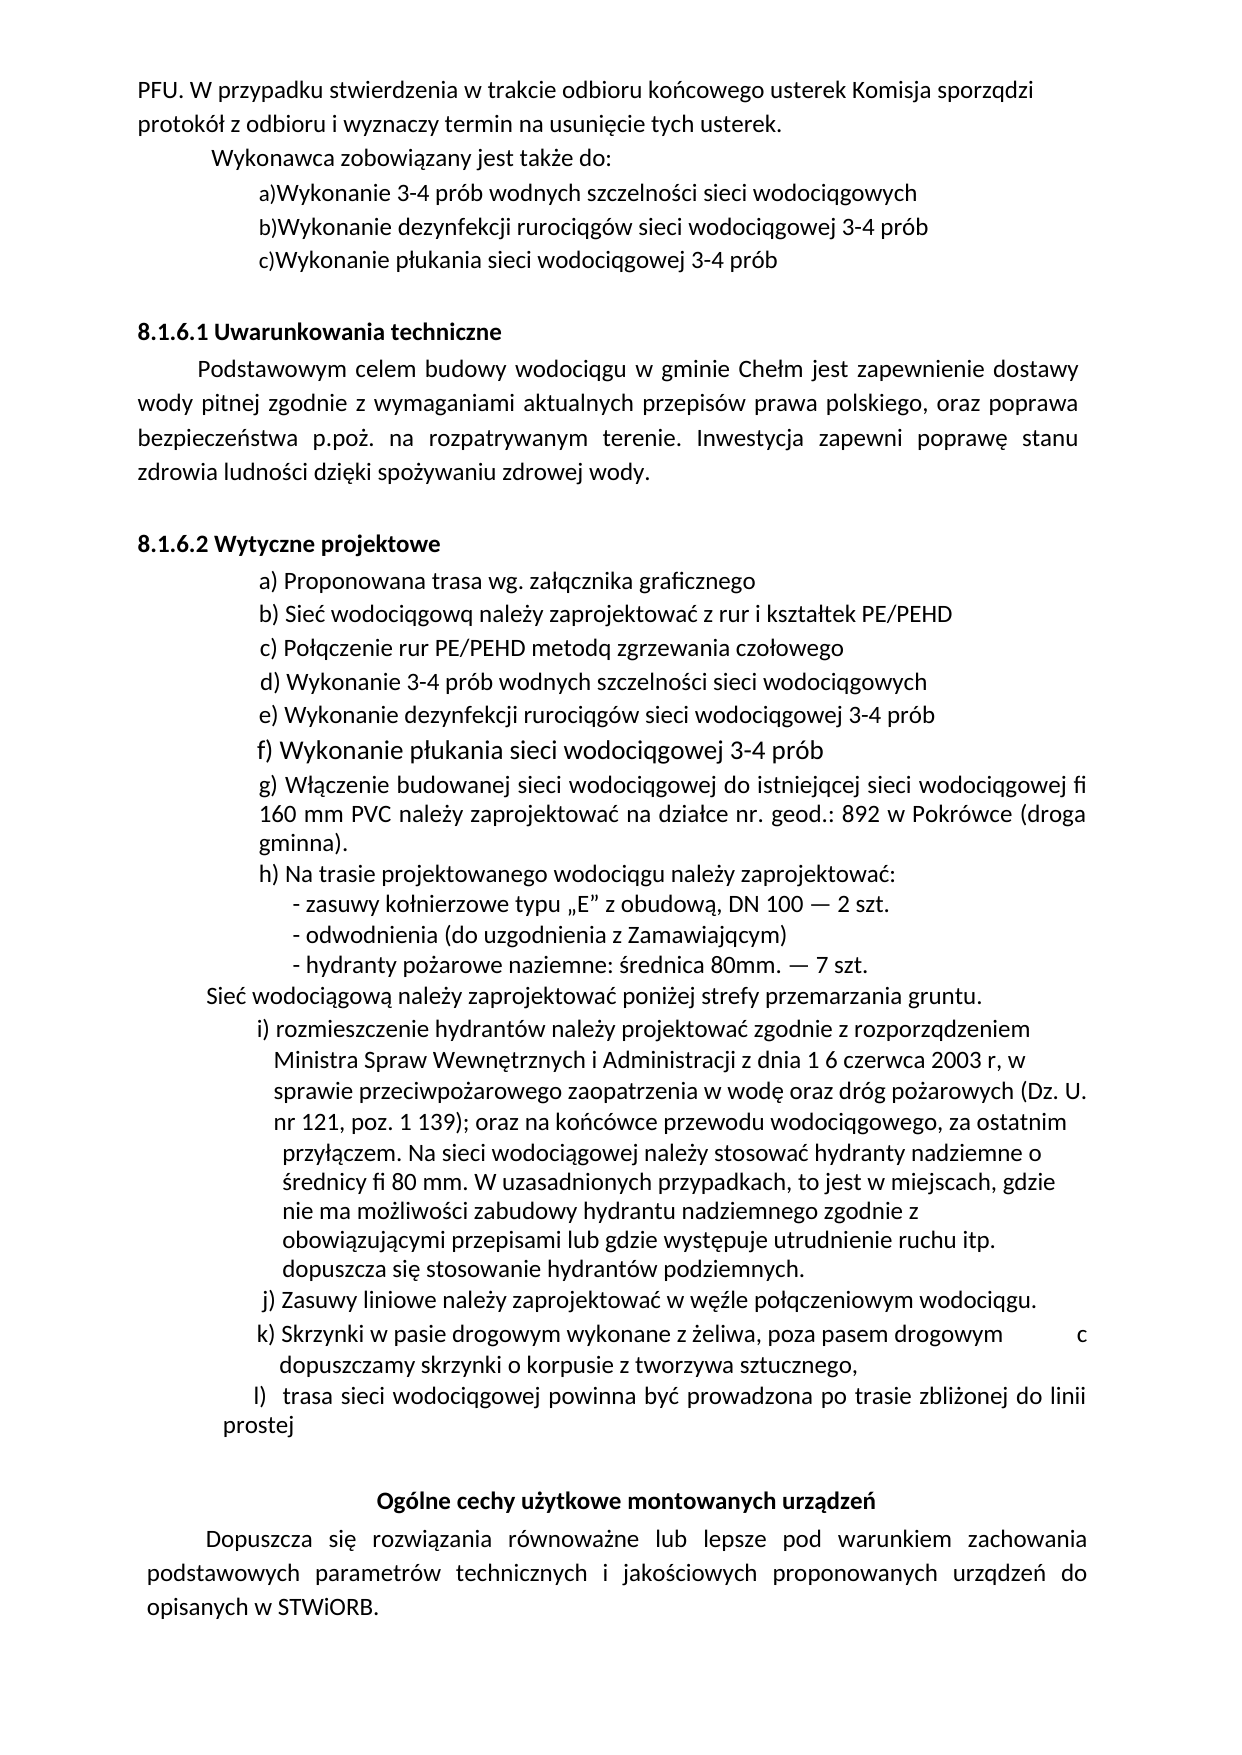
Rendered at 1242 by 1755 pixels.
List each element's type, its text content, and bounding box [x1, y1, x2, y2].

list - zasuwy kołnierzowe typu „E” z obudową, DN 100 — 2 szt. [117, 888, 1088, 919]
text Dopuszcza się rozwiązania równoważne lub lepsze pod warunkiem zachowania podstawowych parametrów technicznych i jakościowych proponowanych urzqdzeń do opisanych w STWiORB. [147, 1523, 1088, 1622]
list Wykonanie dezynfekcji rurociqgów sieci wodociqgowej 3-4 prób [175, 211, 1088, 241]
text Podstawowym celem budowy wodociqgu w gminie Chełm jest zapewnienie dostawy wody pitnej zgodnie z wymaganiami aktualnych przepisów prawa polskiego, oraz poprawa bezpieczeństwa p.poż. na rozpatrywanym terenie. Inwestycja zapewni poprawę stanu zdrowia ludności dzięki spożywaniu zdrowej wody. [137, 353, 1080, 486]
list Wykonanie płukania sieci wodociqgowej 3-4 prób [175, 244, 1088, 275]
list sprawie przeciwpożarowego zaopatrzenia w wodę oraz dróg pożarowych (Dz. U. [131, 1075, 1088, 1105]
text 8.1.6.2 Wytyczne projektowe [137, 528, 1088, 558]
list Wykonanie 3-4 prób wodnych szczelności sieci wodociqgowych [175, 177, 1088, 207]
list - hydranty pożarowe naziemne: średnica 80mm. — 7 szt. [117, 949, 1088, 980]
list d) Wykonanie 3-4 prób wodnych szczelności sieci wodociqgowych [137, 666, 1088, 696]
list przyłączem. Na sieci wodociągowej należy stosować hydranty nadziemne o średnicy fi 80 mm. W uzasadnionych przypadkach, to jest w miejscach, gdzie nie ma możliwości zabudowy hydrantu nadziemnego zgodnie z obowiązującymi przepisami lub gdzie występuje utrudnienie ruchu itp. dopuszcza się stosowanie hydrantów podziemnych. [151, 1137, 1088, 1284]
text PFU. W przypadku stwierdzenia w trakcie odbioru końcowego usterek Komisja sporzqdzi protokół z odbioru i wyznaczy termin na usunięcie tych usterek. Wykonawca zobowiązany jest także do: [137, 74, 1081, 173]
text 8.1.6.1 Uwarunkowania techniczne [137, 316, 1088, 346]
list a) Proponowana trasa wg. załqcznika graficznego [175, 566, 1088, 596]
text Sieć wodociągową należy zaprojektować poniżej strefy przemarzania gruntu. [180, 980, 1009, 1011]
list nr 121, poz. 1 139); oraz na końcówce przewodu wodociqgowego, za ostatnim [131, 1106, 1088, 1136]
list e) Wykonanie dezynfekcji rurociqgów sieci wodociqgowej 3-4 prób [175, 700, 1088, 730]
list f) Wykonanie płukania sieci wodociqgowej 3-4 prób [134, 733, 1088, 767]
list h) Na trasie projektowanego wodociqgu należy zaprojektować: [175, 858, 1088, 888]
list g) Włączenie budowanej sieci wodociqgowej do istniejqcej sieci wodociqgowej fi 160 mm PVC należy zaprojektować na działce nr. geod.: 892 w Pokrówce (droga gminna). [175, 769, 1088, 857]
list j) Zasuwy liniowe należy zaprojektować w węźle połqczeniowym wodociqgu. [131, 1284, 1088, 1315]
list - odwodnienia (do uzgodnienia z Zamawiajqcym) [117, 919, 1088, 949]
list l) trasa sieci wodociqgowej powinna być prowadzona po trasie zbliżonej do linii prostej [131, 1380, 1088, 1440]
text Ogólne cechy użytkowe montowanych urządzeń [371, 1485, 1088, 1516]
list Ministra Spraw Wewnętrznych i Administracji z dnia 1 6 czerwca 2003 r, w [131, 1044, 1088, 1074]
list i) rozmieszczenie hydrantów należy projektować zgodnie z rozporzqdzeniem [131, 1013, 1088, 1043]
list dopuszczamy skrzynki o korpusie z tworzywa sztucznego, [131, 1349, 1088, 1379]
list b) Sieć wodociqgowq należy zaprojektować z rur i kształtek PE/PEHD [175, 598, 1088, 629]
list c) Połqczenie rur PE/PEHD metodq zgrzewania czołowego [176, 632, 1088, 662]
list k) Skrzynki w pasie drogowym wykonane z żeliwa, poza pasem drogowym c [131, 1318, 1088, 1348]
